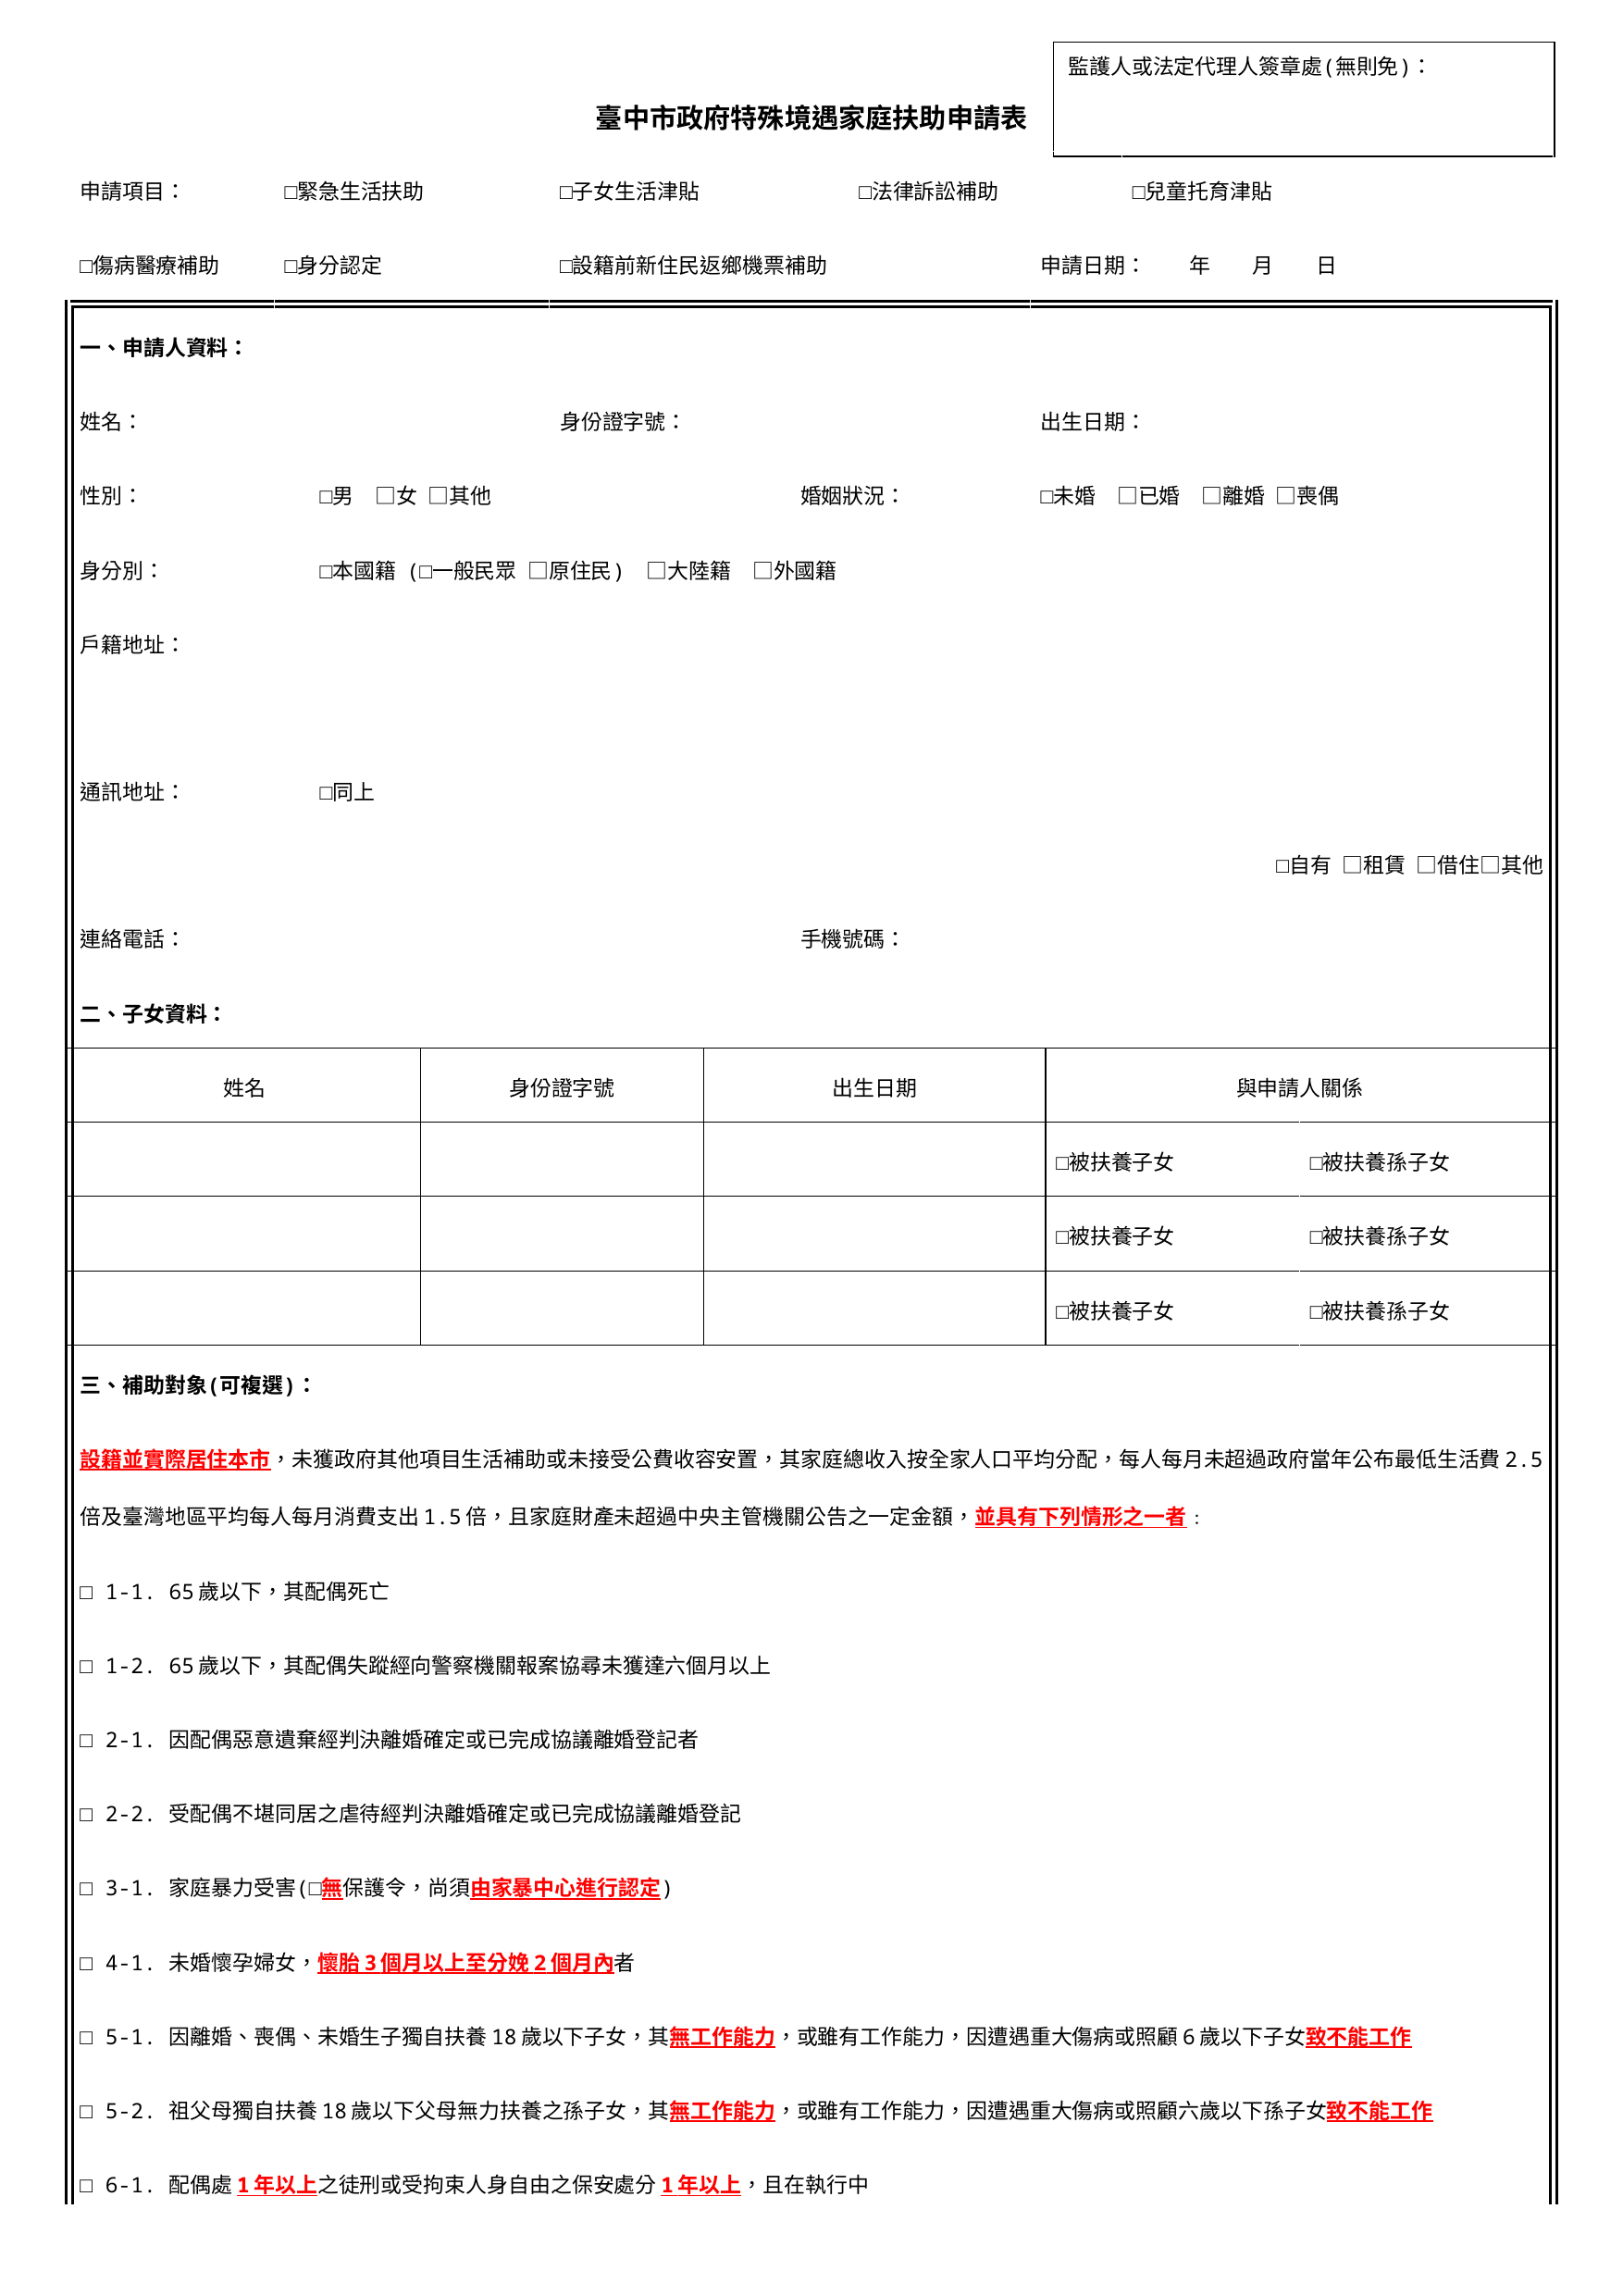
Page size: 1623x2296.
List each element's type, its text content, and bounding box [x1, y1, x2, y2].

table_header □法律訴訟補助 [849, 152, 1121, 225]
table_cell [1031, 900, 1549, 974]
table_cell 戶籍地址： [74, 605, 309, 751]
table_cell [704, 1123, 1045, 1196]
table_cell [74, 1197, 420, 1270]
table_cell □被扶養子女 [1047, 1123, 1299, 1196]
table_cell 身份證字號 [421, 1049, 703, 1122]
text 臺中市政府特殊境遇家庭扶助申請表 [69, 43, 1053, 151]
table_cell 申請日期： 年 月 日 [1031, 226, 1553, 299]
table_cell □身分認定 [275, 226, 549, 299]
table_header 申請項目： [70, 152, 274, 225]
table_header □緊急生活扶助 [275, 152, 549, 225]
table_cell 姓名 [74, 1049, 420, 1122]
table_cell □ 2-2. 受配偶不堪同居之虐待經判決離婚確定或已完成協議離婚登記 [74, 1774, 1549, 1847]
text [1122, 152, 1553, 155]
table_cell [310, 900, 789, 974]
table_cell 三、補助對象(可複選)： [74, 1346, 1549, 1419]
table_cell 與申請人關係 [1047, 1049, 1549, 1122]
table_cell □ 5-1. 因離婚、喪偶、未婚生子獨自扶養18歲以下子女，其無工作能力，或雖有工作能力，因遭遇重大傷病或照顧6歲以下子女致不能工作 [74, 1997, 1549, 2070]
table_cell [421, 1197, 703, 1270]
table_cell □被扶養孫子女 [1300, 1123, 1549, 1196]
text [1054, 43, 1554, 151]
table_cell [1031, 303, 1554, 381]
table_header □兒童托育津貼 [1122, 157, 1553, 225]
table_cell [310, 605, 1549, 751]
table_cell □未婚 □已婚 □離婚 □喪偶 [1031, 456, 1549, 529]
table_cell 出生日期： [1031, 382, 1270, 455]
table_cell □ 4-1. 未婚懷孕婦女，懷胎3個月以上至分娩2個月內者 [74, 1923, 1549, 1996]
table_cell [704, 1272, 1045, 1345]
table_cell [421, 1272, 703, 1345]
table_cell □同上 □自有 □租賃 □借住□其他 [310, 752, 1549, 899]
table_cell 連絡電話： [74, 900, 309, 974]
text 監護人或法定代理人簽章處(無則免)： [1068, 50, 1540, 81]
table_cell 姓名： [74, 382, 309, 455]
table_cell [790, 382, 1030, 455]
table_cell [310, 382, 549, 455]
table_cell [1270, 382, 1549, 455]
table_cell □被扶養孫子女 [1300, 1197, 1549, 1270]
table_cell □被扶養子女 [1047, 1197, 1299, 1270]
table_cell □ 6-1. 配偶處1年以上之徒刑或受拘束人身自由之保安處分1年以上，且在執行中 [74, 2145, 1549, 2203]
table_cell 身份證字號： [550, 382, 789, 455]
table_cell □本國籍 (□一般民眾 □原住民) □大陸籍 □外國籍 [310, 531, 1549, 604]
table_cell □男 □女 □其他 [310, 456, 789, 529]
table_cell □傷病醫療補助 [70, 226, 274, 299]
table_cell 設籍並實際居住本市，未獲政府其他項目生活補助或未接受公費收容安置，其家庭總收入按全家人口平均分配，每人每月未超過政府當年公布最低生活費2.5倍及臺灣地區平均每人每月消費支出1.5倍，且家庭財產未超過中央主管機關公告之一定金額，並具有下列情形之一者﹕ [74, 1420, 1549, 1551]
table_cell □ 1-2. 65歲以下，其配偶失蹤經向警察機關報案協尋未獲達六個月以上 [74, 1626, 1549, 1699]
table_cell □ 2-1. 因配偶惡意遺棄經判決離婚確定或已完成協議離婚登記者 [74, 1700, 1549, 1773]
table_cell □設籍前新住民返鄉機票補助 [550, 226, 1030, 299]
table_cell [74, 1123, 420, 1196]
table_cell 一、申請人資料： [74, 308, 1549, 381]
table_cell □ 3-1. 家庭暴力受害(□無保護令，尚須由家暴中心進行認定) [74, 1849, 1549, 1922]
table_cell □被扶養子女 [1047, 1272, 1299, 1345]
table_header □子女生活津貼 [550, 152, 848, 225]
table_cell [421, 1123, 703, 1196]
table_cell 婚姻狀況： [790, 456, 1030, 529]
table_cell □ 1-1. 65歲以下，其配偶死亡 [74, 1552, 1549, 1625]
table_cell □被扶養孫子女 [1300, 1272, 1549, 1345]
table_cell 二、子女資料： [74, 974, 1549, 1048]
table_cell 出生日期 [704, 1049, 1045, 1122]
table_cell □ 5-2. 祖父母獨自扶養18歲以下父母無力扶養之孫子女，其無工作能力，或雖有工作能力，因遭遇重大傷病或照顧六歲以下孫子女致不能工作 [74, 2071, 1549, 2144]
table_cell 通訊地址： [74, 752, 309, 899]
table_cell 性別： [74, 456, 309, 529]
table_cell 身分別： [74, 531, 309, 604]
table_cell 手機號碼： [790, 900, 1030, 974]
table_cell [74, 1272, 420, 1345]
table_cell [704, 1197, 1045, 1270]
